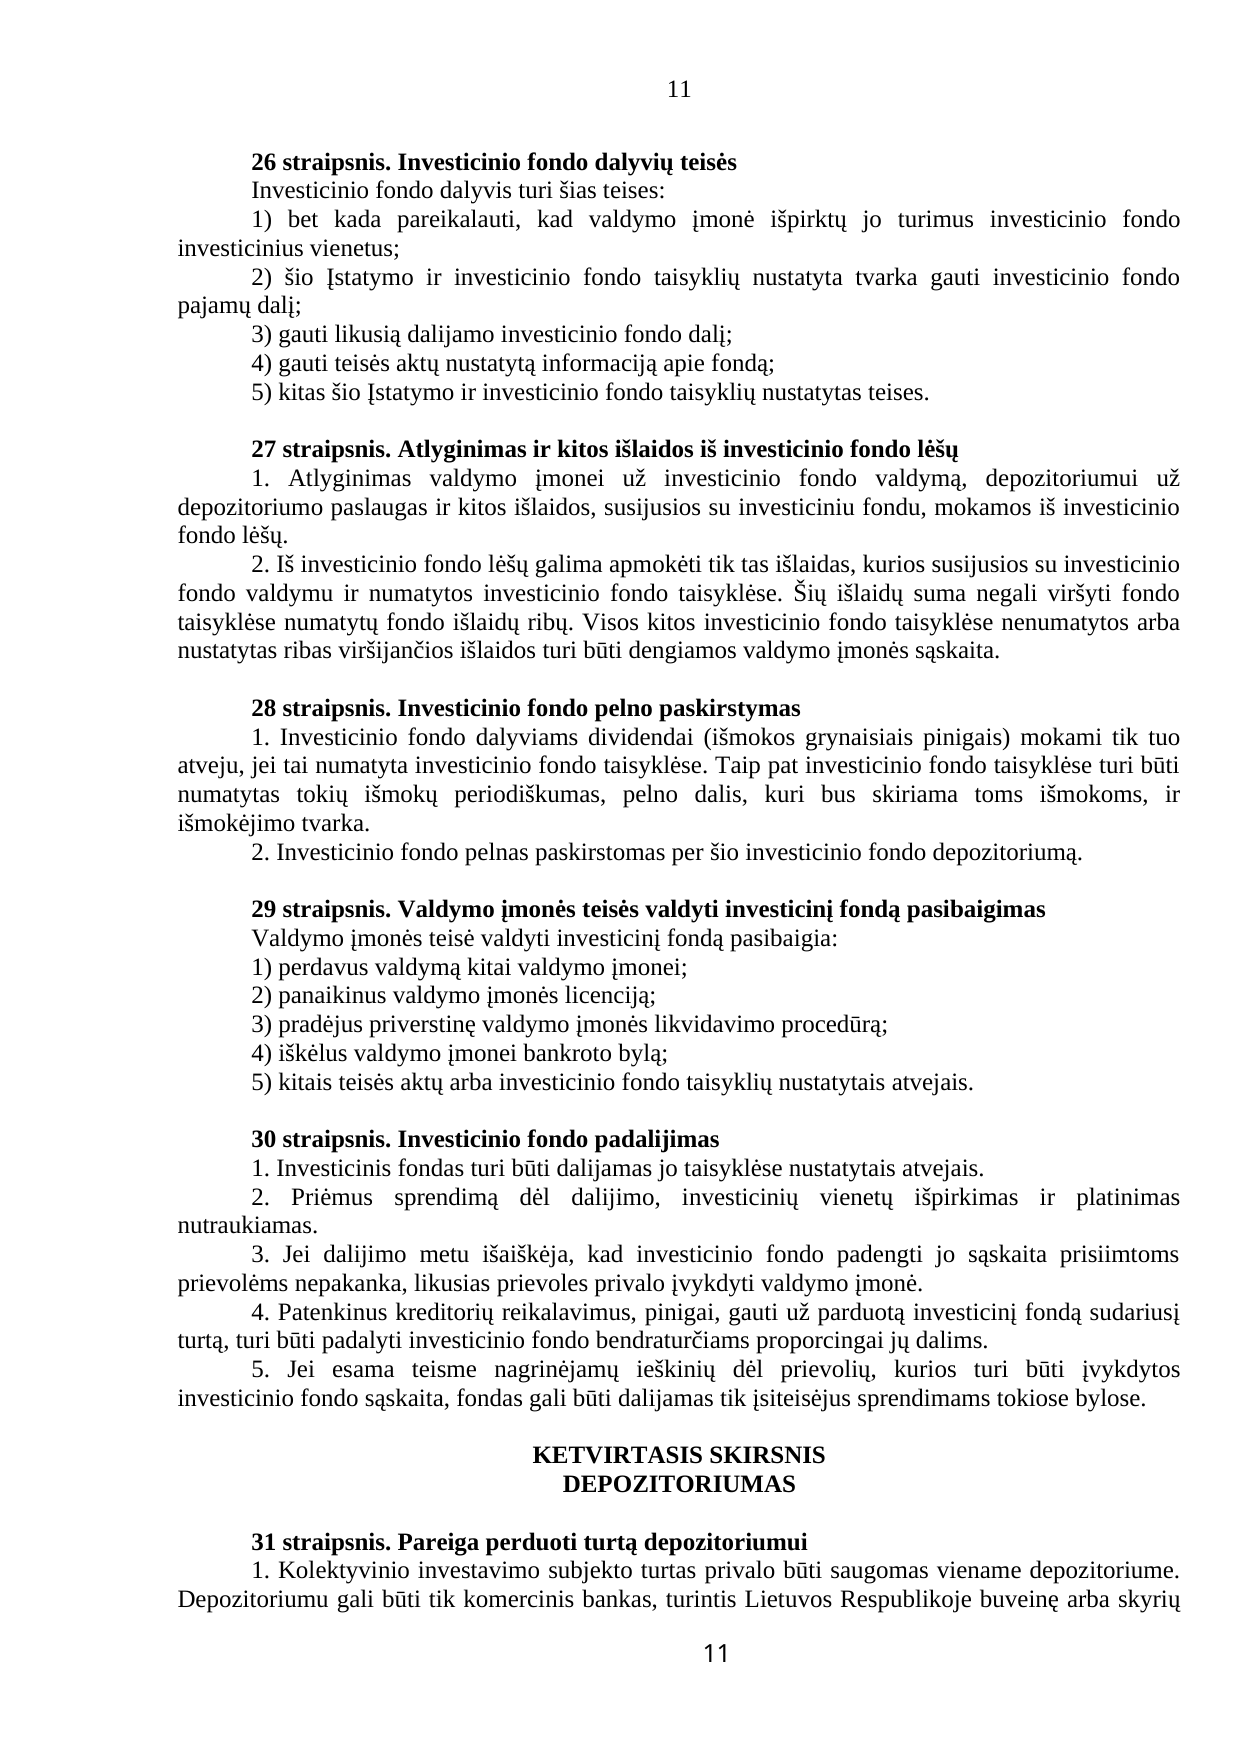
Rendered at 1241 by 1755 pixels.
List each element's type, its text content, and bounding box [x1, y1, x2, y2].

text 27 straipsnis. Atlyginimas ir kitos išlaidos iš investicinio fondo lėšų [177, 434, 1181, 463]
text 4) gauti teisės aktų nustatytą informaciją apie fondą; [177, 348, 1181, 377]
text 4) iškėlus valdymo įmonei bankroto bylą; [177, 1038, 1181, 1067]
text 4. Patenkinus kreditorių reikalavimus, pinigai, gauti už parduotą investicinį fondą sudariusį turtą, turi būti padalyti investicinio fondo bendraturčiams proporcingai jų dalims. [177, 1297, 1181, 1354]
text 1. Investicinio fondo dalyviams dividendai (išmokos grynaisiais pinigais) mokami tik tuo atveju, jei tai numatyta investicinio fondo taisyklėse. Taip pat investicinio fondo taisyklėse turi būti numatytas tokių išmokų periodiškumas, pelno dalis, kuri bus skiriama toms išmokoms, ir išmokėjimo tvarka. [177, 722, 1181, 837]
text 3) gauti likusią dalijamo investicinio fondo dalį; [177, 319, 1181, 348]
text 28 straipsnis. Investicinio fondo pelno paskirstymas [177, 693, 1181, 722]
text 2. Priėmus sprendimą dėl dalijimo, investicinių vienetų išpirkimas ir platinimas nutraukiamas. [177, 1182, 1181, 1239]
text 1) perdavus valdymą kitai valdymo įmonei; [177, 952, 1181, 981]
text 2. Iš investicinio fondo lėšų galima apmokėti tik tas išlaidas, kurios susijusios su investicinio fondo valdymu ir numatytos investicinio fondo taisyklėse. Šių išlaidų suma negali viršyti fondo taisyklėse numatytų fondo išlaidų ribų. Visos kitos investicinio fondo taisyklėse nenumatytos arba nustatytas ribas viršijančios išlaidos turi būti dengiamos valdymo įmonės sąskaita. [177, 549, 1181, 664]
text 5) kitas šio Įstatymo ir investicinio fondo taisyklių nustatytas teises. [177, 377, 1181, 406]
text 30 straipsnis. Investicinio fondo padalijimas [177, 1124, 1181, 1153]
text 3. Jei dalijimo metu išaiškėja, kad investicinio fondo padengti jo sąskaita prisiimtoms prievolėms nepakanka, likusias prievoles privalo įvykdyti valdymo įmonė. [177, 1239, 1181, 1297]
text 5. Jei esama teisme nagrinėjamų ieškinių dėl prievolių, kurios turi būti įvykdytos investicinio fondo sąskaita, fondas gali būti dalijamas tik įsiteisėjus sprendimams tokiose bylose. [177, 1354, 1181, 1412]
text 1) bet kada pareikalauti, kad valdymo įmonė išpirktų jo turimus investicinio fondo investicinius vienetus; [177, 204, 1181, 262]
text 2) panaikinus valdymo įmonės licenciją; [177, 981, 1181, 1009]
text 5) kitais teisės aktų arba investicinio fondo taisyklių nustatytais atvejais. [177, 1067, 1181, 1096]
text 1. Kolektyvinio investavimo subjekto turtas privalo būti saugomas viename depozitoriume. Depozitoriumu gali būti tik komercinis bankas, turintis Lietuvos Respublikoje buveinę arba skyrių [177, 1556, 1181, 1613]
text Investicinio fondo dalyvis turi šias teises: [177, 176, 1181, 204]
text 29 straipsnis. Valdymo įmonės teisės valdyti investicinį fondą pasibaigimas [177, 894, 1181, 923]
text 1. Atlyginimas valdymo įmonei už investicinio fondo valdymą, depozitoriumui už depozitoriumo paslaugas ir kitos išlaidos, susijusios su investiciniu fondu, mokamos iš investicinio fondo lėšų. [177, 463, 1181, 549]
text 3) pradėjus priverstinę valdymo įmonės likvidavimo procedūrą; [177, 1009, 1181, 1038]
text Valdymo įmonės teisė valdyti investicinį fondą pasibaigia: [177, 923, 1181, 952]
text 26 straipsnis. Investicinio fondo dalyvių teisės [177, 147, 1181, 176]
text 1. Investicinis fondas turi būti dalijamas jo taisyklėse nustatytais atvejais. [177, 1153, 1181, 1182]
text 2. Investicinio fondo pelnas paskirstomas per šio investicinio fondo depozitoriumą. [177, 837, 1181, 866]
subtitle KETVIRTASIS SKIRSNIS [177, 1441, 1181, 1469]
text 31 straipsnis. Pareiga perduoti turtą depozitoriumui [177, 1527, 1181, 1556]
text DepozitoriumaS [177, 1469, 1181, 1498]
text 2) šio Įstatymo ir investicinio fondo taisyklių nustatyta tvarka gauti investicinio fondo pajamų dalį; [177, 262, 1181, 319]
